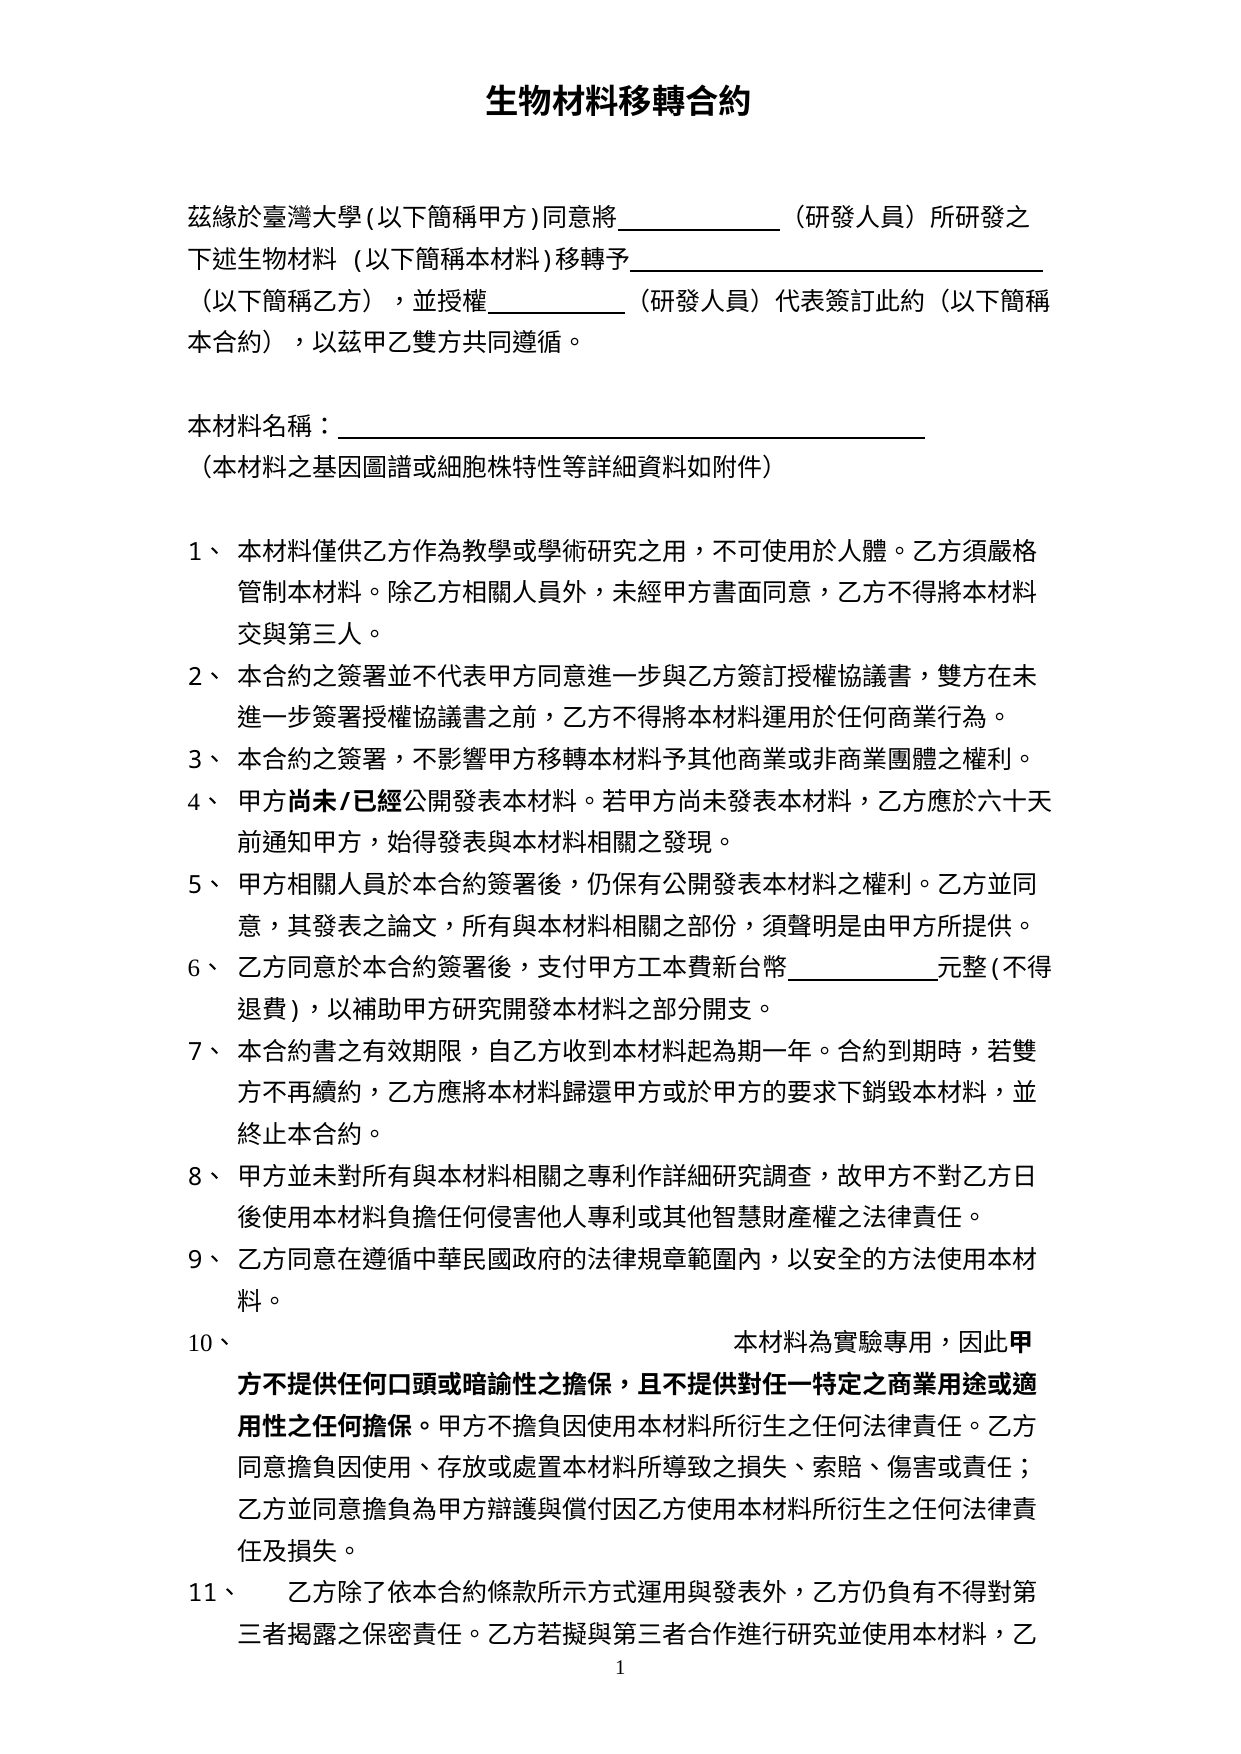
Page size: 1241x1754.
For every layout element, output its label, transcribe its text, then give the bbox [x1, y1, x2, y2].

text （本材料之基因圖譜或細胞株特性等詳細資料如附件） [187, 443, 1053, 485]
list 乙方同意於本合約簽署後，支付甲方工本費新台幣 元整(不得退費)，以補助甲方研究開發本材料之部分開支。 [187, 943, 1053, 1027]
text 茲緣於臺灣大學(以下簡稱甲方)同意將 （研發人員）所研發之下述生物材料 (以下簡稱本材料)移轉予 （以下簡稱乙方），並授權 （研發人員）代表簽訂此約（以下簡稱本合約），以茲甲乙雙方共同遵循。 [187, 193, 1053, 360]
list 本合約之簽署並不代表甲方同意進一步與乙方簽訂授權協議書，雙方在未進一步簽署授權協議書之前，乙方不得將本材料運用於任何商業行為。 [187, 652, 1053, 735]
list 本材料僅供乙方作為教學或學術研究之用，不可使用於人體。乙方須嚴格管制本材料。除乙方相關人員外，未經甲方書面同意，乙方不得將本材料交與第三人。 [187, 527, 1053, 652]
list 乙方除了依本合約條款所示方式運用與發表外，乙方仍負有不得對第三者揭露之保密責任。乙方若擬與第三者合作進行研究並使用本材料，乙 [187, 1568, 1053, 1652]
list 本材料為實驗專用，因此甲方不提供任何口頭或暗諭性之擔保，且不提供對任一特定之商業用途或適用性之任何擔保。甲方不擔負因使用本材料所衍生之任何法律責任。乙方同意擔負因使用、存放或處置本材料所導致之損失、索賠、傷害或責任；乙方並同意擔負為甲方辯護與償付因乙方使用本材料所衍生之任何法律責任及損失。 [187, 1318, 1053, 1568]
list 乙方同意在遵循中華民國政府的法律規章範圍內，以安全的方法使用本材料。 [187, 1235, 1053, 1318]
text 生物材料移轉合約 [187, 75, 1050, 123]
list 甲方並未對所有與本材料相關之專利作詳細研究調查，故甲方不對乙方日後使用本材料負擔任何侵害他人專利或其他智慧財產權之法律責任。 [187, 1152, 1053, 1235]
list 本合約書之有效期限，自乙方收到本材料起為期一年。合約到期時，若雙方不再續約，乙方應將本材料歸還甲方或於甲方的要求下銷毀本材料，並終止本合約。 [187, 1027, 1053, 1152]
list 本合約之簽署，不影響甲方移轉本材料予其他商業或非商業團體之權利。 [187, 735, 1053, 777]
list 甲方尚未/已經公開發表本材料。若甲方尚未發表本材料，乙方應於六十天前通知甲方，始得發表與本材料相關之發現。 [187, 777, 1053, 860]
text 本材料名稱： [187, 402, 1053, 443]
list 甲方相關人員於本合約簽署後，仍保有公開發表本材料之權利。乙方並同意，其發表之論文，所有與本材料相關之部份，須聲明是由甲方所提供。 [187, 860, 1053, 943]
